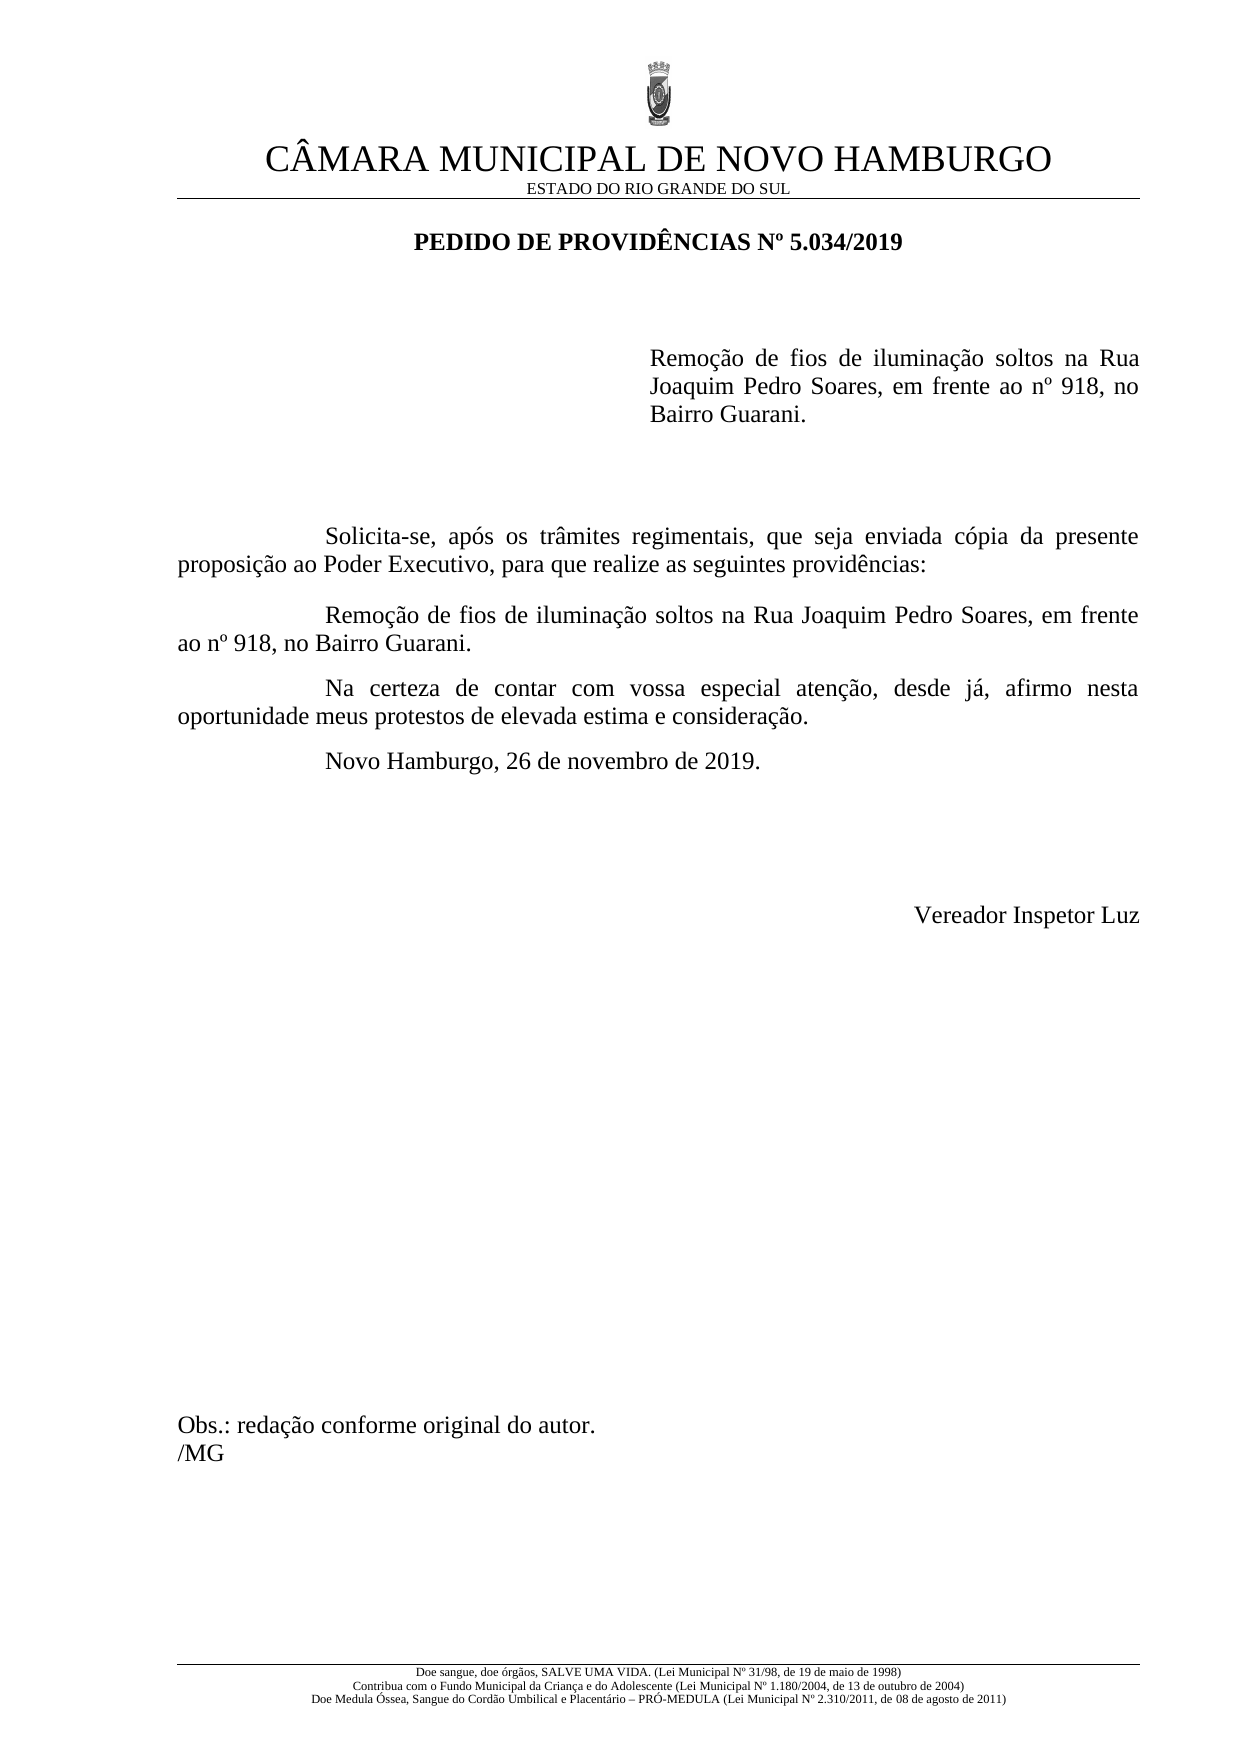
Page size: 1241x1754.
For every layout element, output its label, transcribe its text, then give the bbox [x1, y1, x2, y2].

text Na certeza de contar com vossa especial atenção, desde já, afirmo nesta oportunidade meus protestos de elevada estima e consideração. [177, 674, 1140, 730]
text Vereador Inspetor Luz [177, 901, 1140, 929]
text PEDIDO DE PROVIDÊNCIAS Nº 5.034/2019 [177, 228, 1140, 256]
text Obs.: redação conforme original do autor. [177, 1412, 1140, 1439]
text /MG [177, 1439, 1140, 1467]
text Solicita-se, após os trâmites regimentais, que seja enviada cópia da presente proposição ao Poder Executivo, para que realize as seguintes providências: [177, 522, 1140, 578]
text Remoção de fios de iluminação soltos na Rua Joaquim Pedro Soares, em frente ao nº 918, no Bairro Guarani. [177, 601, 1140, 657]
text Novo Hamburgo, 26 de novembro de 2019. [177, 747, 1140, 775]
text Remoção de fios de iluminação soltos na Rua Joaquim Pedro Soares, em frente ao nº 918, no Bairro Guarani. [649, 344, 1140, 428]
